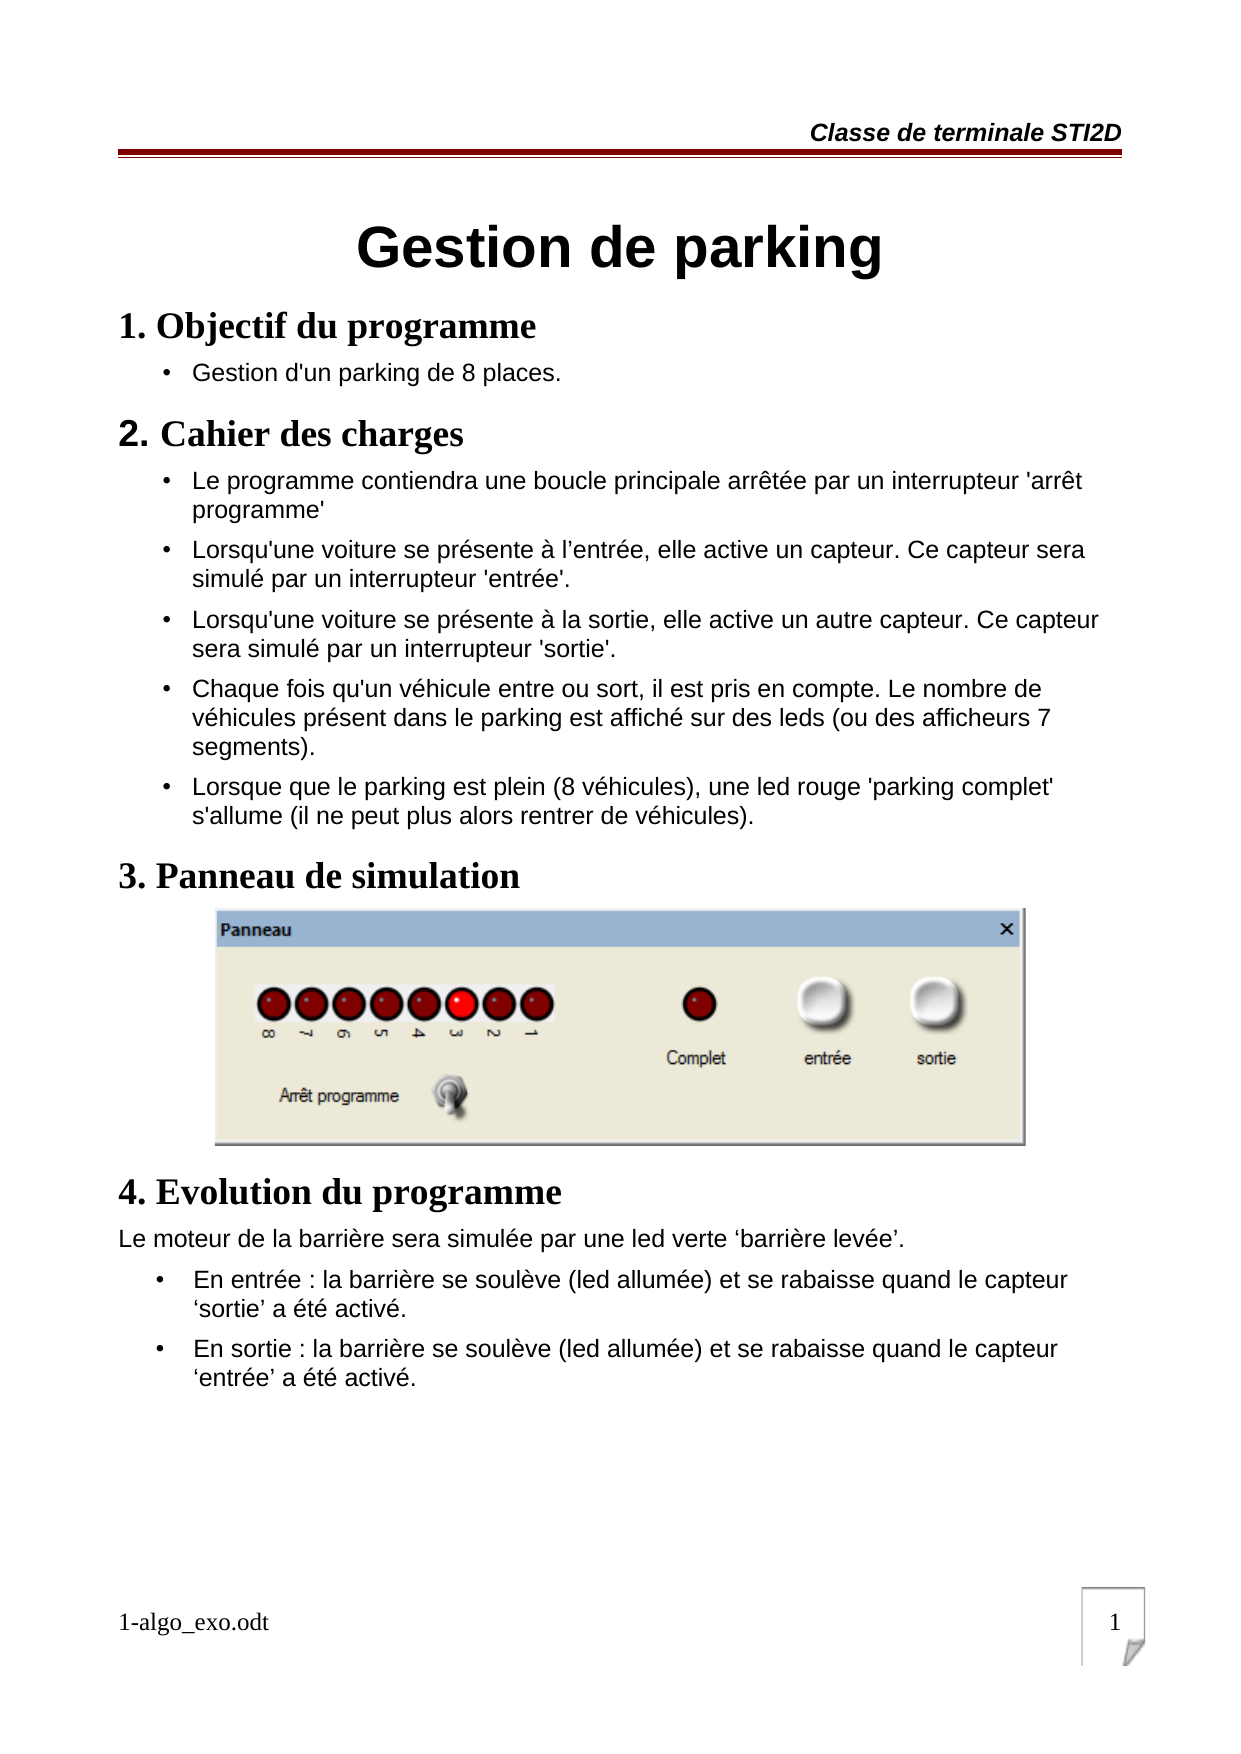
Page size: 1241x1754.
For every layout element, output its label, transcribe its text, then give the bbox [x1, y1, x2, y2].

list Lorsque que le parking est plein (8 véhicules), une led rouge 'parking complet' s'allume (il ne peut plus alors rentrer de véhicules). [162, 772, 1122, 830]
subtitle 4. Evolution du programme [118, 1169, 1122, 1213]
list Gestion d'un parking de 8 places. [162, 358, 1122, 387]
text Le moteur de la barrière sera simulée par une led verte ‘barrière levée’. [118, 1224, 1122, 1253]
list Lorsqu'une voiture se présente à la sortie, elle active un autre capteur. Ce capteur sera simulé par un interrupteur 'sortie'. [162, 605, 1122, 662]
subtitle 1. Objectif du programme [118, 303, 1122, 347]
title Gestion de parking [118, 213, 1122, 280]
list En sortie : la barrière se soulève (led allumée) et se rabaisse quand le capteur ‘entrée’ a été activé. [156, 1334, 1122, 1392]
list Lorsqu'une voiture se présente à l’entrée, elle active un capteur. Ce capteur sera simulé par un interrupteur 'entrée'. [162, 535, 1122, 593]
subtitle 3. Panneau de simulation [118, 853, 1122, 897]
list Chaque fois qu'un véhicule entre ou sort, il est pris en compte. Le nombre de véhicules présent dans le parking est affiché sur des leds (ou des afficheurs 7 segments). [162, 674, 1122, 761]
list Le programme contiendra une boucle principale arrêtée par un interrupteur 'arrêt programme' [162, 466, 1122, 524]
subtitle 2. Cahier des charges [118, 411, 1122, 454]
list En entrée : la barrière se soulève (led allumée) et se rabaisse quand le capteur ‘sortie’ a été activé. [156, 1265, 1122, 1323]
picture [214, 908, 1026, 1146]
